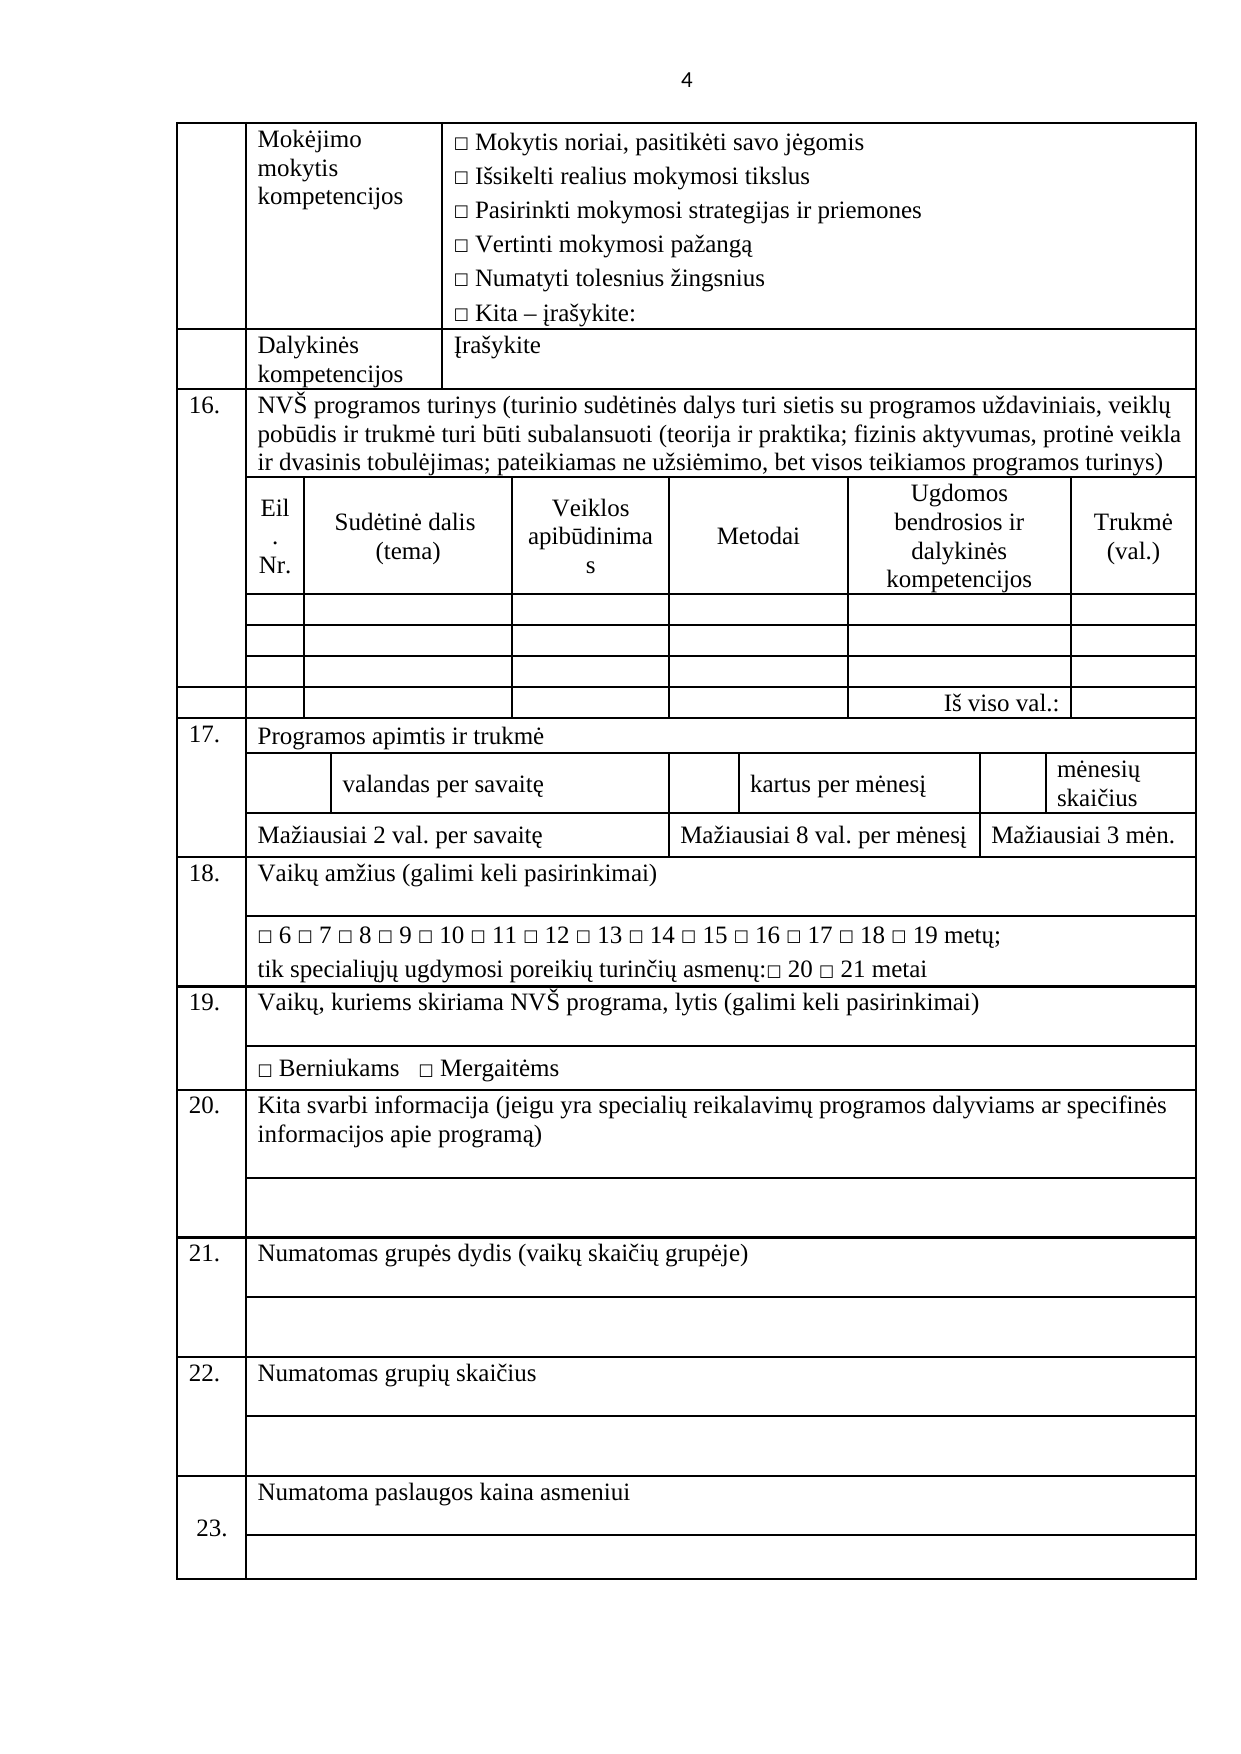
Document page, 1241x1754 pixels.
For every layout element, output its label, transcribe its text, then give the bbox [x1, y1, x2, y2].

table_cell [247, 688, 303, 717]
table_cell Numatomas grupės dydis (vaikų skaičių grupėje) [247, 1239, 1195, 1296]
table_cell [305, 657, 511, 686]
table_cell [247, 626, 303, 655]
table_cell Mažiausiai 3 mėn. [981, 814, 1195, 856]
table_cell [513, 626, 668, 655]
table_cell [670, 595, 847, 624]
table_cell [849, 657, 1070, 686]
table_cell Programos apimtis ir trukmė [247, 719, 1195, 752]
table_cell Numatomas grupių skaičius [247, 1358, 1195, 1415]
table_cell 21. [178, 1239, 245, 1356]
table_cell [670, 754, 738, 812]
table_cell 17. [178, 719, 245, 856]
table_cell Įrašykite [443, 330, 1195, 388]
table_cell [305, 595, 511, 624]
table_cell [513, 688, 668, 717]
table_cell [247, 1536, 1195, 1578]
table_cell ☐ 6 ☐ 7 ☐ 8 ☐ 9 ☐ 10 ☐ 11 ☐ 12 ☐ 13 ☐ 14 ☐ 15 ☐ 16 ☐ 17 ☐ 18 ☐ 19 metų; tik specialiųjų ugdymosi poreikių turinčių asmenų:☐ 20 ☐ 21 metai [247, 917, 1195, 985]
table_cell kartus per mėnesį [740, 754, 979, 812]
table_cell Dalykinės kompetencijos [247, 330, 441, 388]
table_cell 23. [178, 1477, 245, 1578]
table_cell Kita svarbi informacija (jeigu yra specialių reikalavimų programos dalyviams ar specifinės informacijos apie programą) [247, 1091, 1195, 1177]
table_cell Iš viso val.: [849, 688, 1070, 717]
table_cell [981, 754, 1045, 812]
table_cell ☐ Berniukams ☐ Mergaitėms [247, 1047, 1195, 1088]
table_cell 19. [178, 988, 245, 1088]
table_cell [1072, 595, 1195, 624]
table_cell Metodai [670, 478, 847, 593]
table_cell Mažiausiai 8 val. per mėnesį [670, 814, 979, 856]
table_cell 16. [178, 390, 245, 686]
table_cell [849, 626, 1070, 655]
table_cell [247, 657, 303, 686]
table_cell [1072, 626, 1195, 655]
table_cell [305, 626, 511, 655]
table_cell 22. [178, 1358, 245, 1475]
table_cell [1072, 657, 1195, 686]
table_cell [178, 124, 245, 328]
table_cell NVŠ programos turinys (turinio sudėtinės dalys turi sietis su programos uždaviniais, veiklų pobūdis ir trukmė turi būti subalansuoti (teorija ir praktika; fizinis aktyvumas, protinė veikla ir dvasinis tobulėjimas; pateikiamas ne užsiėmimo, bet visos teikiamos programos turinys) [247, 390, 1195, 476]
table_cell [178, 330, 245, 388]
table_cell ☐ Mokytis noriai, pasitikėti savo jėgomis ☐ Išsikelti realius mokymosi tikslus ☐ Pasirinkti mokymosi strategijas ir priemones ☐ Vertinti mokymosi pažangą ☐ Numatyti tolesnius žingsnius ☐ Kita – įrašykite: [443, 124, 1195, 328]
table_cell [247, 1298, 1195, 1356]
table_cell Numatoma paslaugos kaina asmeniui [247, 1477, 1195, 1534]
table_cell [513, 657, 668, 686]
table_cell Trukmė (val.) [1072, 478, 1195, 593]
table_cell Vaikų amžius (galimi keli pasirinkimai) [247, 858, 1195, 915]
table_cell [247, 754, 330, 812]
table_cell mėnesių skaičius [1047, 754, 1195, 812]
table_cell [247, 1417, 1195, 1475]
table_cell [178, 688, 245, 717]
table_cell [670, 657, 847, 686]
table_cell Mažiausiai 2 val. per savaitę [247, 814, 668, 856]
table_cell [670, 626, 847, 655]
table_cell Sudėtinė dalis (tema) [305, 478, 511, 593]
table_cell 18. [178, 858, 245, 985]
table_cell Ugdomos bendrosios ir dalykinės kompetencijos [849, 478, 1070, 593]
table_cell 20. [178, 1091, 245, 1236]
table_cell Veiklos apibūdinimas [513, 478, 668, 593]
table_cell [247, 1179, 1195, 1236]
table_cell Vaikų, kuriems skiriama NVŠ programa, lytis (galimi keli pasirinkimai) [247, 988, 1195, 1045]
table_cell [670, 688, 847, 717]
table_cell [247, 595, 303, 624]
table_cell Eil. Nr. [247, 478, 303, 593]
table_cell Mokėjimo mokytis kompetencijos [247, 124, 441, 328]
table_cell [1072, 688, 1195, 717]
table_cell valandas per savaitę [332, 754, 668, 812]
table_cell [849, 595, 1070, 624]
table_cell [513, 595, 668, 624]
table_cell [305, 688, 511, 717]
